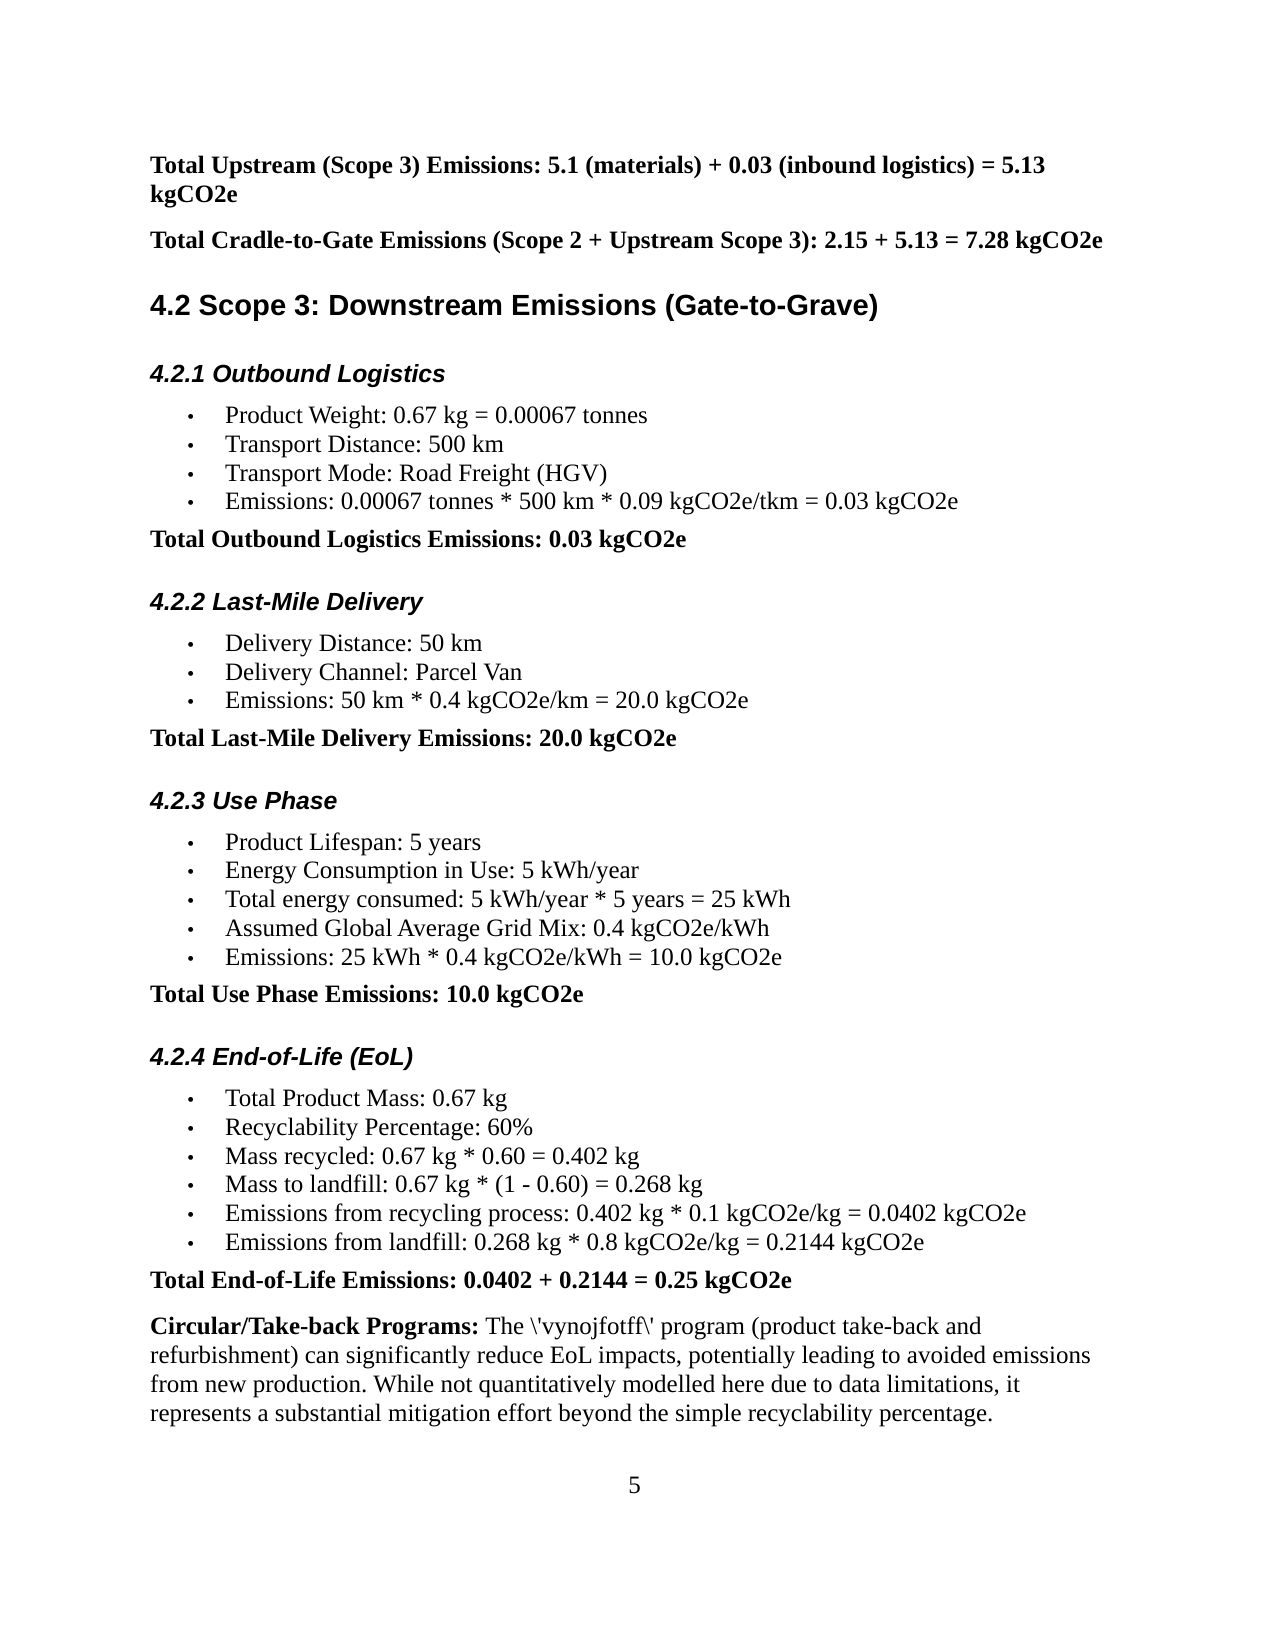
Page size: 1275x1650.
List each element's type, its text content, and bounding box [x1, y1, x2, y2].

list Product Weight: 0.67 kg = 0.00067 tonnes [187, 400, 1125, 429]
list Product Lifespan: 5 years [187, 827, 1125, 856]
subtitle 4.2.3 Use Phase [150, 786, 1125, 814]
list Emissions: 25 kWh * 0.4 kgCO2e/kWh = 10.0 kgCO2e [187, 942, 1125, 971]
text Total End-of-Life Emissions: 0.0402 + 0.2144 = 0.25 kgCO2e [150, 1265, 1125, 1293]
list Recyclability Percentage: 60% [187, 1112, 1125, 1141]
subtitle 4.2.2 Last-Mile Delivery [150, 587, 1125, 615]
text Total Use Phase Emissions: 10.0 kgCO2e [150, 979, 1125, 1008]
list Emissions: 0.00067 tonnes * 500 km * 0.09 kgCO2e/tkm = 0.03 kgCO2e [187, 486, 1125, 515]
text Total Upstream (Scope 3) Emissions: 5.1 (materials) + 0.03 (inbound logistics) = 5.13 kgCO2e [150, 150, 1125, 207]
subtitle 4.2.1 Outbound Logistics [150, 359, 1125, 388]
list Total energy consumed: 5 kWh/year * 5 years = 25 kWh [187, 884, 1125, 913]
subtitle 4.2.4 End-of-Life (EoL) [150, 1042, 1125, 1071]
text Total Cradle-to-Gate Emissions (Scope 2 + Upstream Scope 3): 2.15 + 5.13 = 7.28 kgCO2e [150, 225, 1125, 254]
list Transport Distance: 500 km [187, 429, 1125, 458]
list Delivery Distance: 50 km [187, 628, 1125, 657]
list Energy Consumption in Use: 5 kWh/year [187, 856, 1125, 884]
list Emissions from landfill: 0.268 kg * 0.8 kgCO2e/kg = 0.2144 kgCO2e [187, 1227, 1125, 1256]
list Mass recycled: 0.67 kg * 0.60 = 0.402 kg [187, 1141, 1125, 1169]
list Transport Mode: Road Freight (HGV) [187, 458, 1125, 486]
list Assumed Global Average Grid Mix: 0.4 kgCO2e/kWh [187, 913, 1125, 942]
list Mass to landfill: 0.67 kg * (1 - 0.60) = 0.268 kg [187, 1169, 1125, 1198]
text Total Last-Mile Delivery Emissions: 20.0 kgCO2e [150, 723, 1125, 752]
list Delivery Channel: Parcel Van [187, 657, 1125, 685]
list Emissions: 50 km * 0.4 kgCO2e/km = 20.0 kgCO2e [187, 685, 1125, 714]
subtitle 4.2 Scope 3: Downstream Emissions (Gate-to-Grave) [150, 288, 1125, 322]
list Total Product Mass: 0.67 kg [187, 1083, 1125, 1112]
text Total Outbound Logistics Emissions: 0.03 kgCO2e [150, 524, 1125, 553]
list Emissions from recycling process: 0.402 kg * 0.1 kgCO2e/kg = 0.0402 kgCO2e [187, 1198, 1125, 1227]
text Circular/Take-back Programs: The \'vynojfotff\' program (product take-back and refurbishment) can significantly reduce EoL impacts, potentially leading to avoided emissions from new production. While not quantitatively modelled here due to data limitations, it represents a substantial mitigation effort beyond the simple recyclability percentage. [150, 1311, 1125, 1426]
